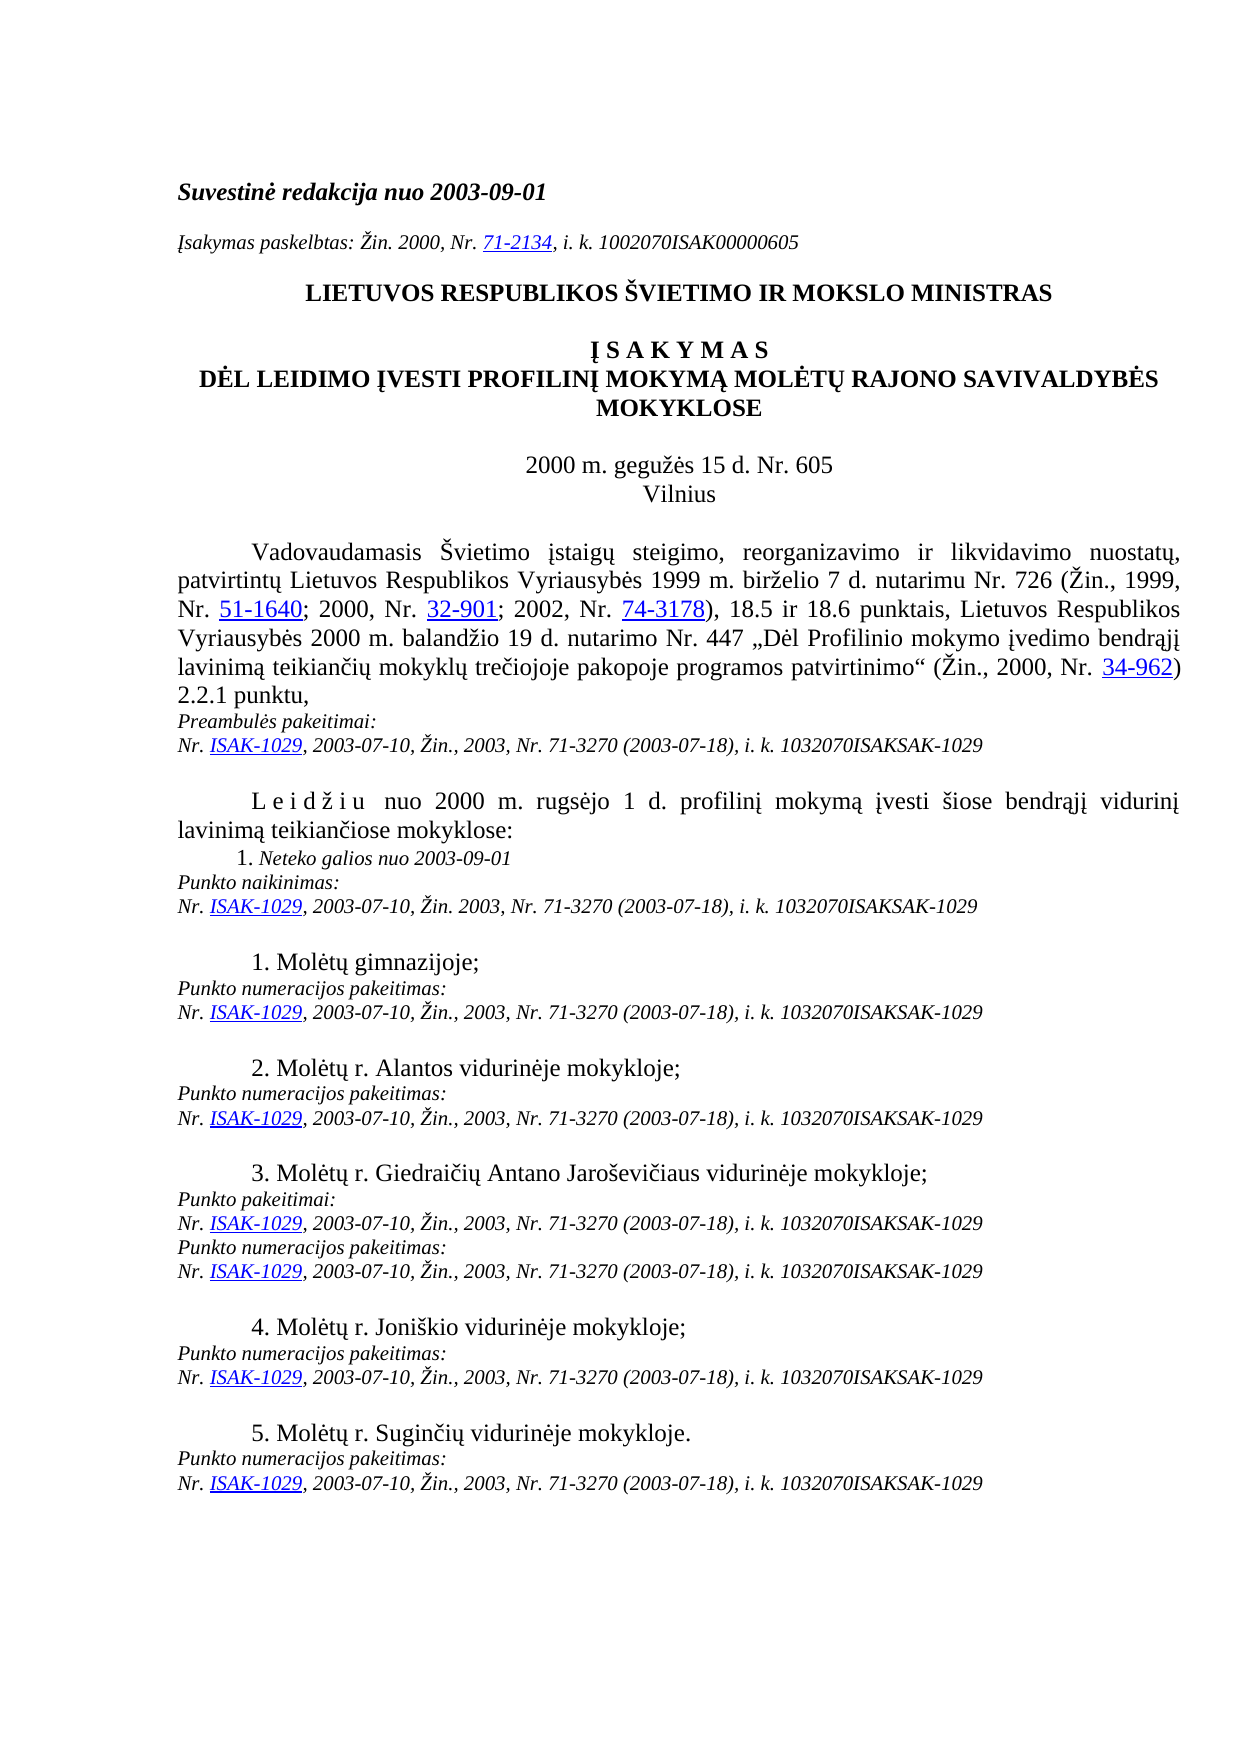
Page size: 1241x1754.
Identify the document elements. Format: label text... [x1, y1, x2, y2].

text Nr. ISAK-1029, 2003-07-10, Žin., 2003, Nr. 71-3270 (2003-07-18), i. k. 1032070ISAKSAK-1029 [177, 1365, 1181, 1389]
text Į S A K Y M A S [177, 336, 1181, 364]
text Leidžiu nuo 2000 m. rugsėjo 1 d. profilinį mokymą įvesti šiose bendrąjį vidurinį lavinimą teikiančiose mokyklose: [177, 786, 1181, 844]
text DĖL LEIDIMO ĮVESTI PROFILINĮ MOKYMĄ MOLĖTŲ RAJONO SAVIVALDYBĖS MOKYKLOSE [177, 364, 1181, 422]
text Nr. ISAK-1029, 2003-07-10, Žin., 2003, Nr. 71-3270 (2003-07-18), i. k. 1032070ISAKSAK-1029 [177, 733, 1181, 757]
text Punkto numeracijos pakeitimas: [177, 1341, 1181, 1365]
text Punkto naikinimas: [177, 870, 1181, 894]
text Nr. ISAK-1029, 2003-07-10, Žin., 2003, Nr. 71-3270 (2003-07-18), i. k. 1032070ISAKSAK-1029 [177, 1211, 1181, 1235]
text Punkto numeracijos pakeitimas: [177, 1081, 1181, 1105]
text LIETUVOS RESPUBLIKOS ŠVIETIMO IR MOKSLO MINISTRAS [177, 278, 1181, 307]
text 1. Neteko galios nuo 2003-09-01 [177, 844, 1181, 870]
text 1. Molėtų gimnazijoje; [177, 947, 1181, 976]
text Preambulės pakeitimai: [177, 709, 1181, 733]
text 2000 m. gegužės 15 d. Nr. 605 [177, 451, 1181, 479]
text Vilnius [177, 479, 1181, 508]
text Nr. ISAK-1029, 2003-07-10, Žin., 2003, Nr. 71-3270 (2003-07-18), i. k. 1032070ISAKSAK-1029 [177, 1470, 1181, 1494]
text Nr. ISAK-1029, 2003-07-10, Žin. 2003, Nr. 71-3270 (2003-07-18), i. k. 1032070ISAKSAK-1029 [177, 894, 1181, 918]
text Punkto numeracijos pakeitimas: [177, 1446, 1181, 1470]
text Vadovaudamasis Švietimo įstaigų steigimo, reorganizavimo ir likvidavimo nuostatų, patvirtintų Lietuvos Respublikos Vyriausybės 1999 m. birželio 7 d. nutarimu Nr. 726 (Žin., 1999, Nr. 51-1640; 2000, Nr. 32-901; 2002, Nr. 74-3178), 18.5 ir 18.6 punktais, Lietuvos Respublikos Vyriausybės 2000 m. balandžio 19 d. nutarimo Nr. 447 „Dėl Profilinio mokymo įvedimo bendrąjį lavinimą teikiančių mokyklų trečiojoje pakopoje programos patvirtinimo“ (Žin., 2000, Nr. 34-962) 2.2.1 punktu, [177, 537, 1181, 709]
text Nr. ISAK-1029, 2003-07-10, Žin., 2003, Nr. 71-3270 (2003-07-18), i. k. 1032070ISAKSAK-1029 [177, 1105, 1181, 1129]
text Nr. ISAK-1029, 2003-07-10, Žin., 2003, Nr. 71-3270 (2003-07-18), i. k. 1032070ISAKSAK-1029 [177, 1259, 1181, 1283]
text 3. Molėtų r. Giedraičių Antano Jaroševičiaus vidurinėje mokykloje; [177, 1158, 1181, 1187]
text 2. Molėtų r. Alantos vidurinėje mokykloje; [177, 1053, 1181, 1081]
text Nr. ISAK-1029, 2003-07-10, Žin., 2003, Nr. 71-3270 (2003-07-18), i. k. 1032070ISAKSAK-1029 [177, 1000, 1181, 1024]
text Suvestinė redakcija nuo 2003-09-01 [177, 177, 1181, 206]
text Punkto numeracijos pakeitimas: [177, 976, 1181, 1000]
text Punkto numeracijos pakeitimas: [177, 1235, 1181, 1259]
text Punkto pakeitimai: [177, 1187, 1181, 1211]
text 4. Molėtų r. Joniškio vidurinėje mokykloje; [177, 1312, 1181, 1341]
text Įsakymas paskelbtas: Žin. 2000, Nr. 71-2134, i. k. 1002070ISAK00000605 [177, 230, 1181, 254]
text 5. Molėtų r. Suginčių vidurinėje mokykloje. [177, 1418, 1181, 1446]
